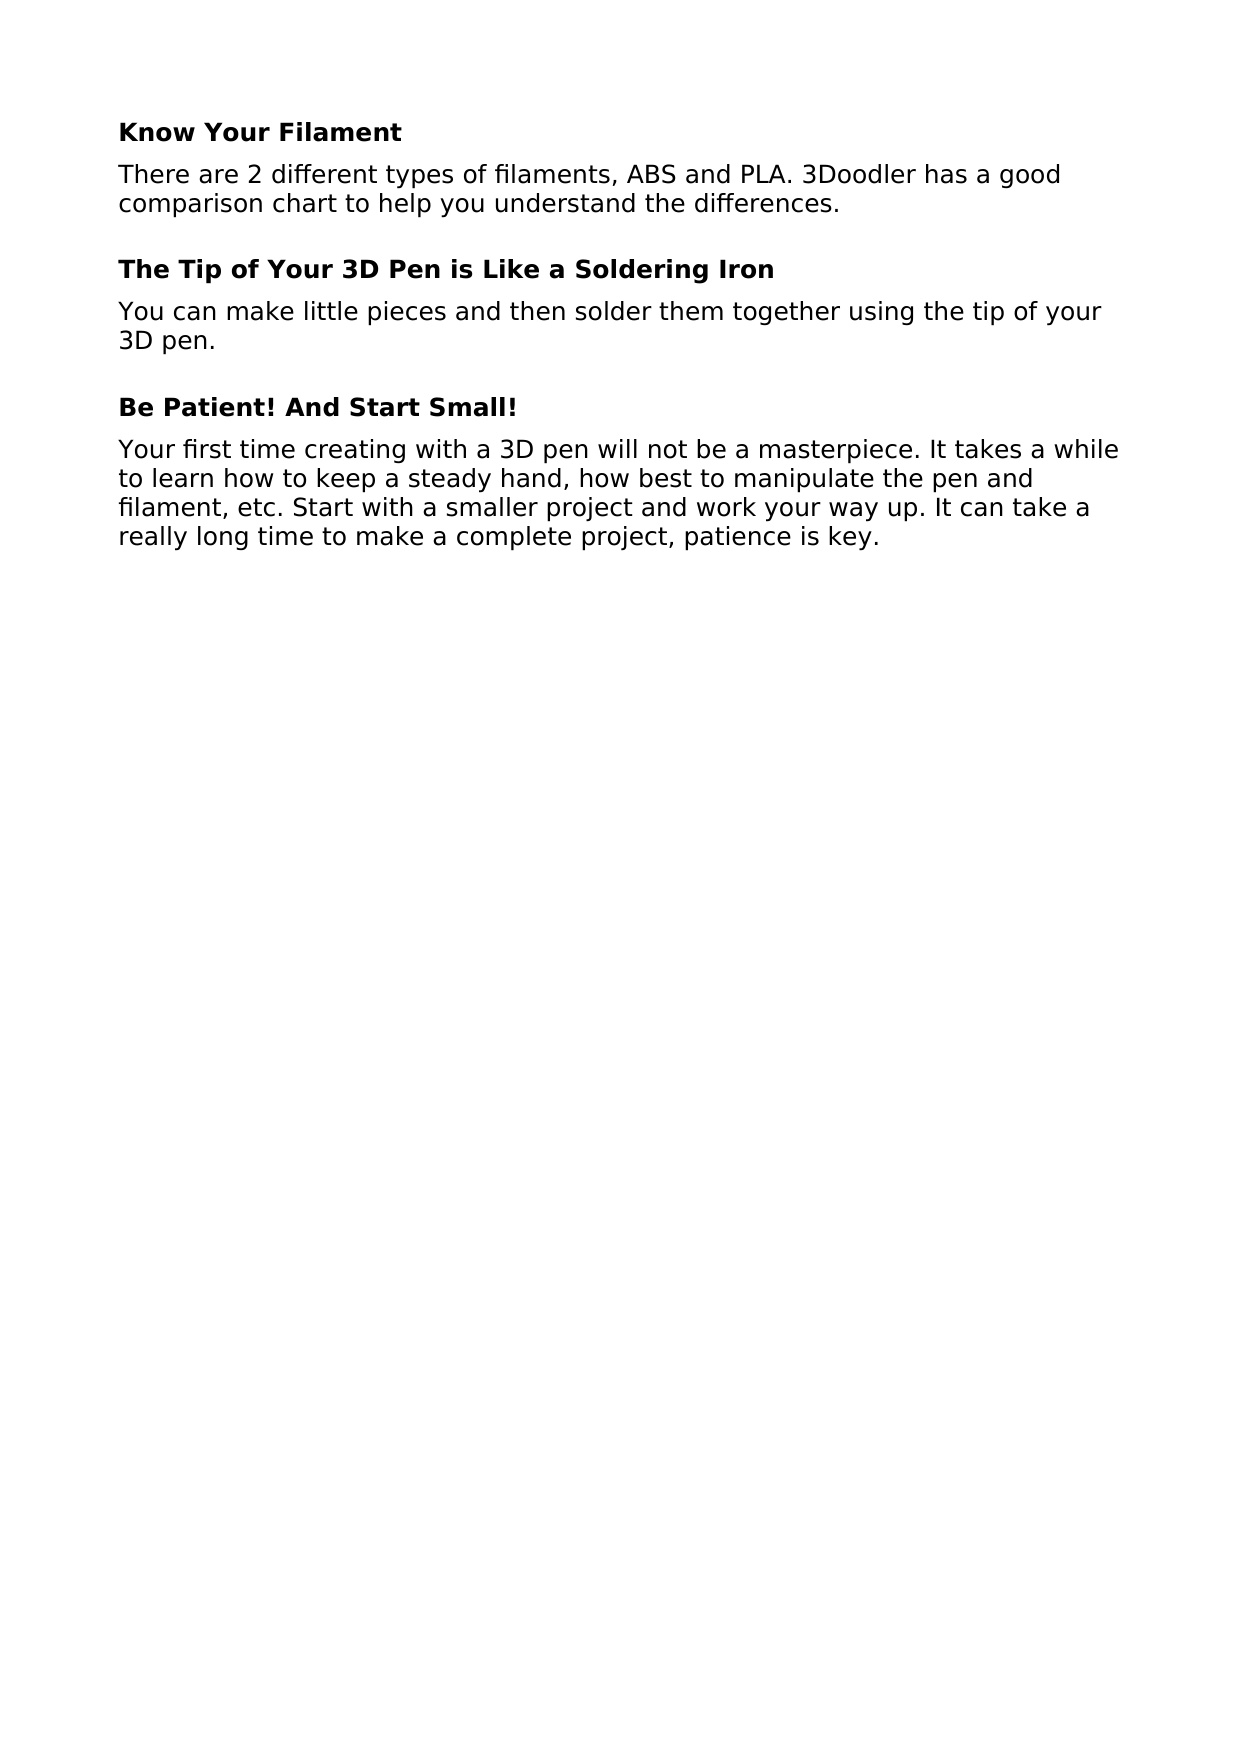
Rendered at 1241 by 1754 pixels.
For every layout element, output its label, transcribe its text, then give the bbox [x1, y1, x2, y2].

subtitle Know Your Filament [118, 118, 1122, 147]
text You can make little pieces and then solder them together using the tip of your 3D pen. [118, 297, 1122, 356]
subtitle The Tip of Your 3D Pen is Like a Soldering Iron [118, 256, 1122, 285]
text Your first time creating with a 3D pen will not be a masterpiece. It takes a while to learn how to keep a steady hand, how best to manipulate the pen and filament, etc. Start with a smaller project and work your way up. It can take a really long time to make a complete project, patience is key. [118, 435, 1122, 551]
text There are 2 different types of filaments, ABS and PLA. 3Doodler has a good comparison chart to help you understand the differences. [118, 160, 1122, 218]
subtitle Be Patient! And Start Small! [118, 393, 1122, 422]
